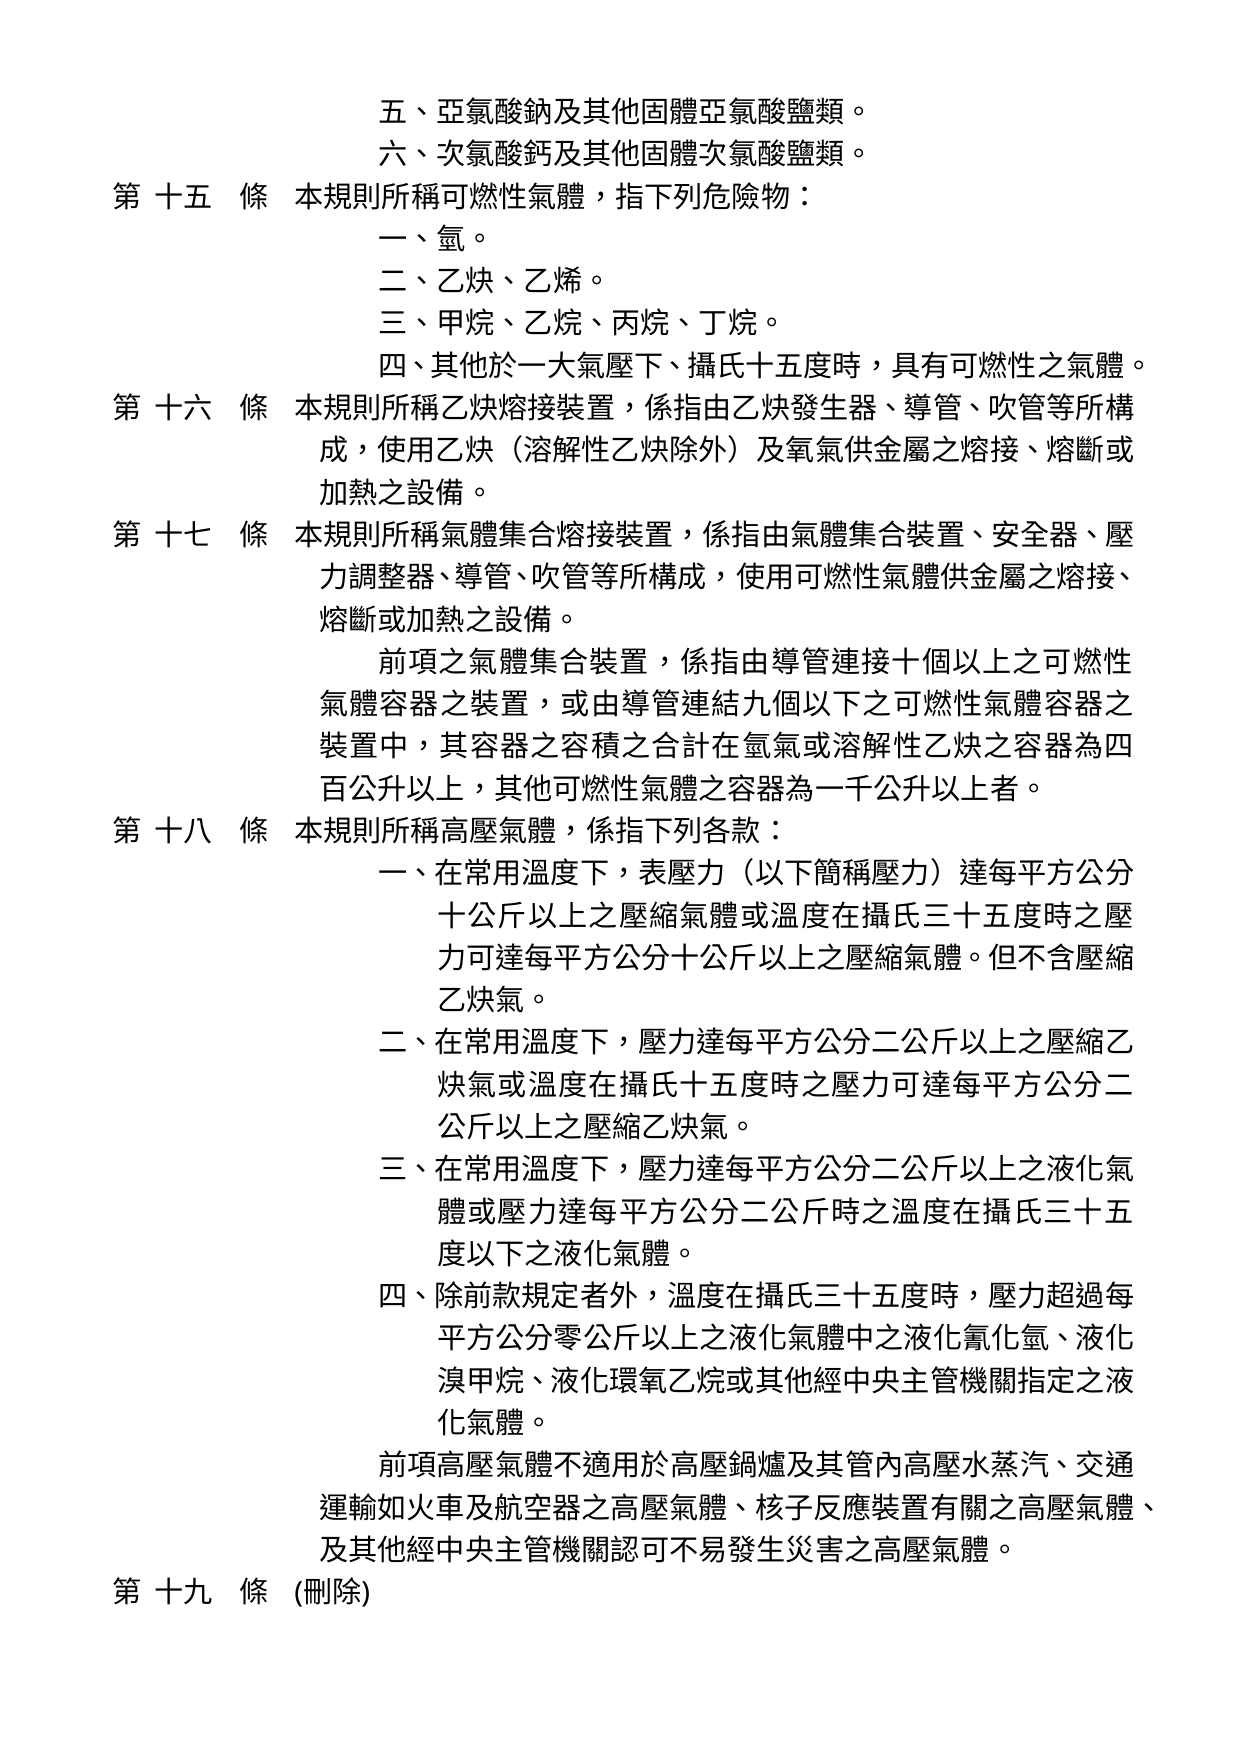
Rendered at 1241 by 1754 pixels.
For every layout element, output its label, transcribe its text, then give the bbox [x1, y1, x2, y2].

text 一、在常用溫度下，表壓力（以下簡稱壓力）達每平方公分十公斤以上之壓縮氣體或溫度在攝氏三十五度時之壓力可達每平方公分十公斤以上之壓縮氣體。但不含壓縮乙炔氣。 [378, 850, 1134, 1019]
text 二、乙炔、乙烯。 [378, 258, 1124, 300]
text 四、除前款規定者外，溫度在攝氏三十五度時，壓力超過每平方公分零公斤以上之液化氣體中之液化氰化氫、液化溴甲烷、液化環氧乙烷或其他經中央主管機關指定之液化氣體。 [378, 1273, 1134, 1442]
text 前項之氣體集合裝置，係指由導管連接十個以上之可燃性氣體容器之裝置，或由導管連結九個以下之可燃性氣體容器之裝置中，其容器之容積之合計在氫氣或溶解性乙炔之容器為四百公升以上，其他可燃性氣體之容器為一千公升以上者。 [319, 638, 1134, 808]
text 二、在常用溫度下，壓力達每平方公分二公斤以上之壓縮乙炔氣或溫度在攝氏十五度時之壓力可達每平方公分二公斤以上之壓縮乙炔氣。 [378, 1019, 1134, 1146]
text 五、亞氯酸鈉及其他固體亞氯酸鹽類。 [378, 89, 1124, 131]
text 前項高壓氣體不適用於高壓鍋爐及其管內高壓水蒸汽、交通運輸如火車及航空器之高壓氣體、核子反應裝置有關之高壓氣體、及其他經中央主管機關認可不易發生災害之高壓氣體。 [319, 1442, 1134, 1569]
text 一、氫。 [378, 216, 1126, 258]
text 第 十八 條 本規則所稱高壓氣體，係指下列各款： [112, 808, 1134, 850]
text 三、甲烷、乙烷、丙烷、丁烷。 [378, 300, 1124, 342]
text 第 十五 條 本規則所稱可燃性氣體，指下列危險物： [112, 173, 1124, 216]
text 第 十七 條 本規則所稱氣體集合熔接裝置，係指由氣體集合裝置、安全器、壓力調整器、導管、吹管等所構成，使用可燃性氣體供金屬之熔接、熔斷或加熱之設備。 [112, 512, 1134, 638]
text 三、在常用溫度下，壓力達每平方公分二公斤以上之液化氣體或壓力達每平方公分二公斤時之溫度在攝氏三十五度以下之液化氣體。 [378, 1146, 1134, 1273]
text 第 十六 條 本規則所稱乙炔熔接裝置，係指由乙炔發生器、導管、吹管等所構成，使用乙炔（溶解性乙炔除外）及氧氣供金屬之熔接、熔斷或加熱之設備。 [112, 385, 1134, 512]
text 四、其他於一大氣壓下、攝氏十五度時，具有可燃性之氣體。 [378, 342, 1124, 385]
text 第 十九 條 (刪除) [112, 1569, 1134, 1611]
text 六、次氯酸鈣及其他固體次氯酸鹽類。 [378, 131, 1124, 173]
